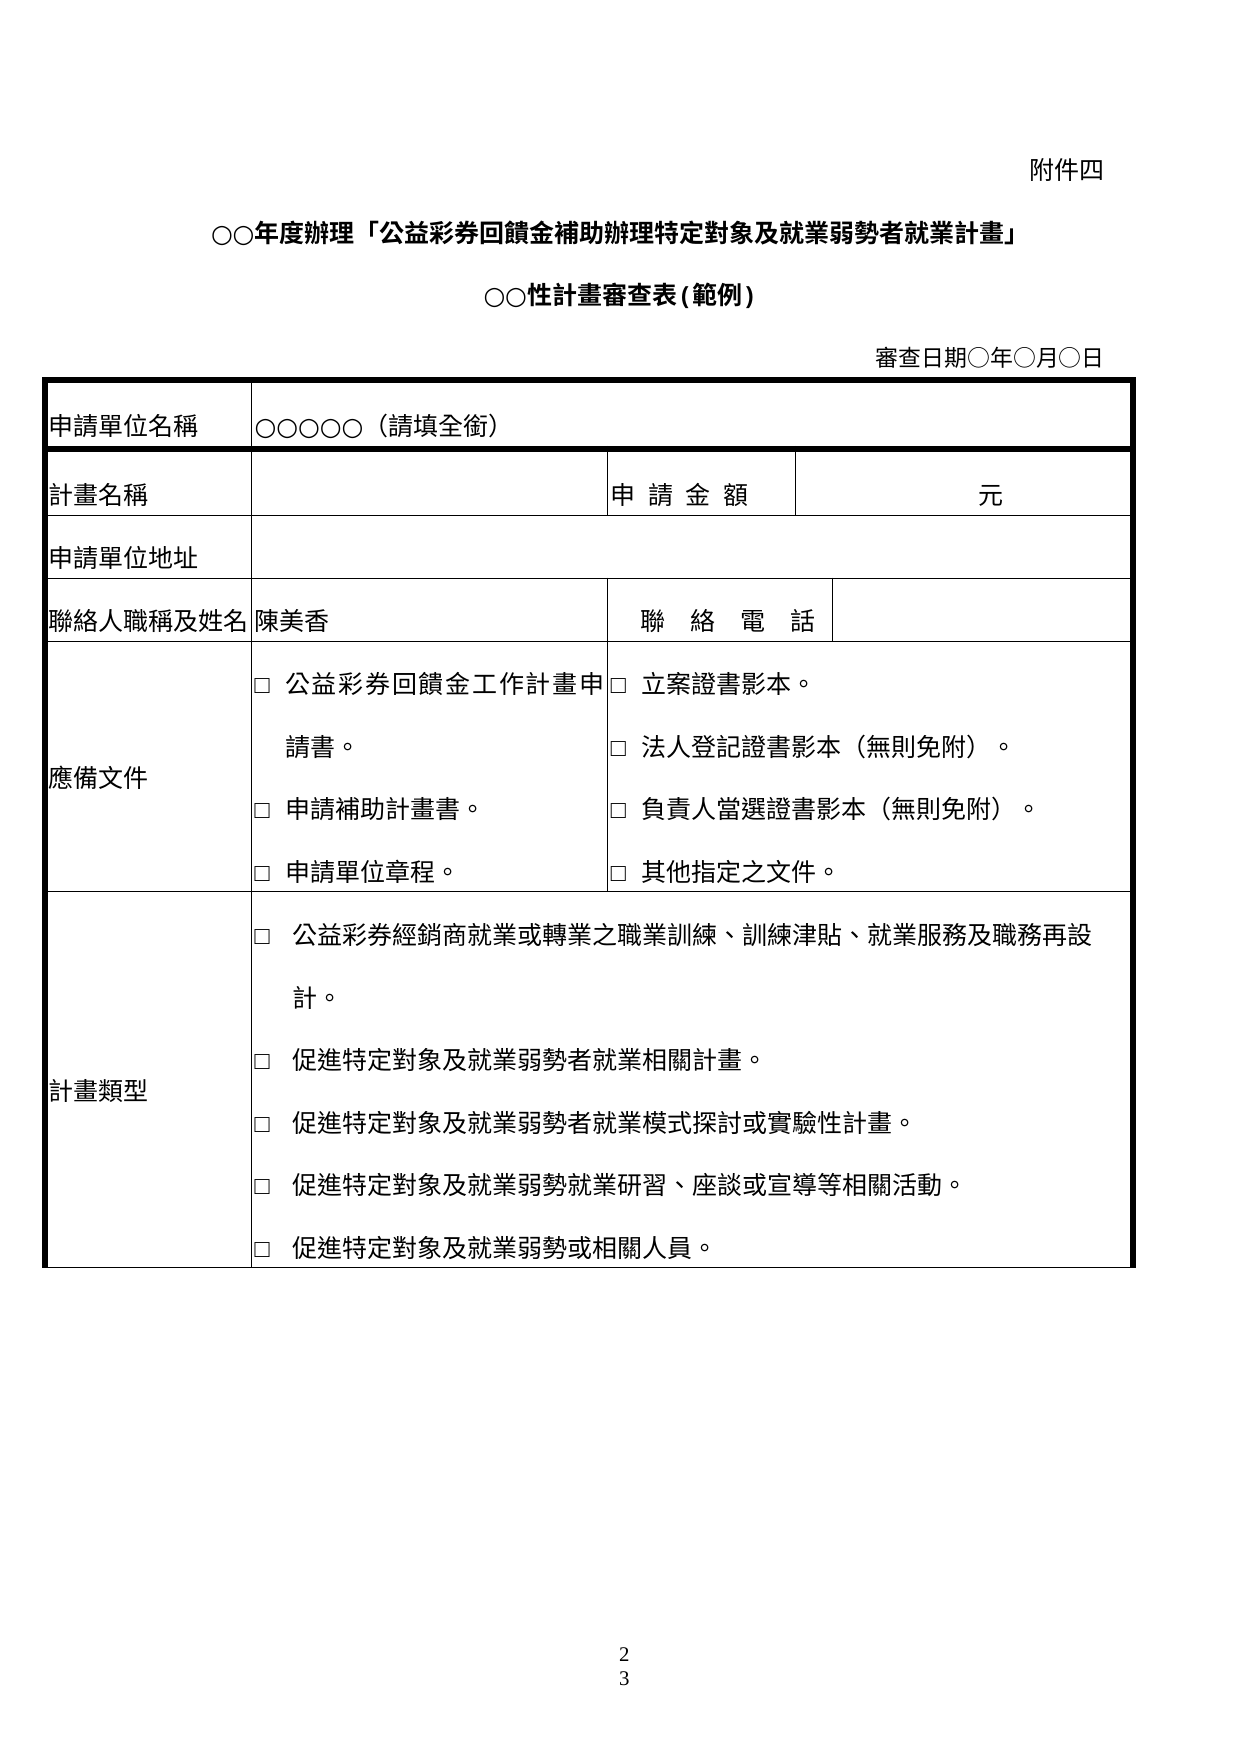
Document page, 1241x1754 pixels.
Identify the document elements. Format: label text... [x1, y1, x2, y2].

table_cell 聯 絡 電 話 [608, 579, 832, 641]
table_cell 計畫類型 [48, 892, 251, 1267]
text ○○性計畫審查表(範例) [136, 252, 1104, 314]
table_cell [252, 516, 1130, 577]
table_cell 申 請 金 額 [608, 452, 795, 514]
table_cell 公益彩券回饋金工作計畫申請書。 申請補助計畫書。 申請單位章程。 [252, 642, 607, 891]
table_cell 陳美香 [252, 579, 607, 641]
table_cell [833, 579, 1130, 641]
text 審查日期○年○月○日 [136, 314, 1104, 377]
text ○○年度辦理「公益彩券回饋金補助辦理特定對象及就業弱勢者就業計畫」 [136, 189, 1104, 252]
table_header 申請單位名稱 [48, 383, 251, 446]
table_cell 計畫名稱 [48, 452, 251, 514]
table_cell 元 [796, 452, 1130, 514]
table_cell 應備文件 [48, 642, 251, 891]
table_header ○○○○○（請填全銜） [252, 383, 1130, 446]
table_cell [252, 452, 607, 514]
table_cell 公益彩券經銷商就業或轉業之職業訓練、訓練津貼、就業服務及職務再設計。 促進特定對象及就業弱勢者就業相關計畫。 促進特定對象及就業弱勢者就業模式探討或實驗性計畫。 促進特定對象及就業弱勢就業研習、座談或宣導等相關活動。 促進特定對象及就業弱勢或相關人員。 [252, 892, 1130, 1267]
table_cell 申請單位地址 [48, 516, 251, 577]
table_cell 聯絡人職稱及姓名 [48, 579, 251, 641]
text 附件四 [136, 127, 1104, 189]
table_cell 立案證書影本。 法人登記證書影本（無則免附）。 負責人當選證書影本（無則免附）。 其他指定之文件。 [608, 642, 1130, 891]
